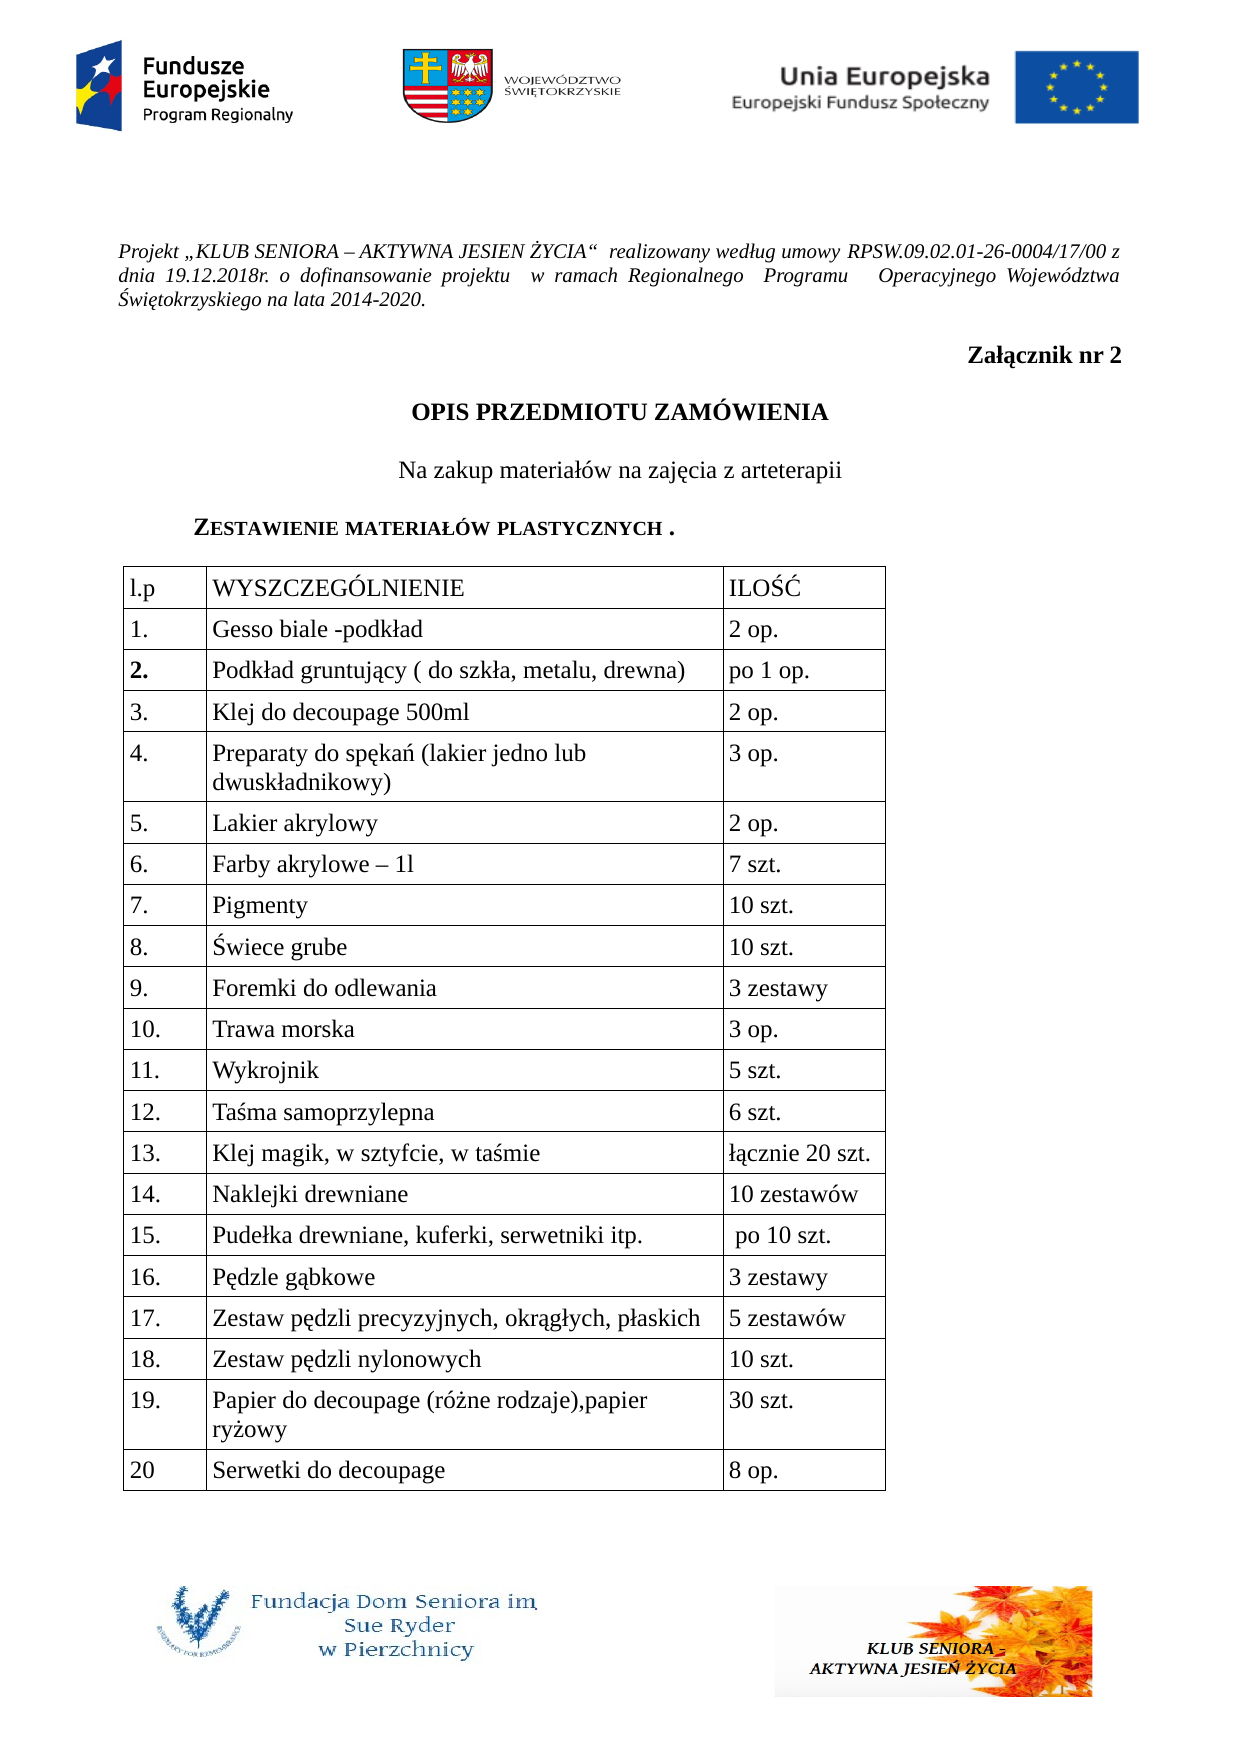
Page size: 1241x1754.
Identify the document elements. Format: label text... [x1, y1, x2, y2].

table_cell 10 szt. [724, 885, 885, 925]
table_cell 5. [124, 802, 206, 842]
table_cell Papier do decoupage (różne rodzaje),papier ryżowy [207, 1380, 723, 1449]
list Zestawienie materiałów plastycznych . [193, 512, 1122, 541]
table_cell Foremki do odlewania [207, 967, 723, 1007]
table_cell 3 zestawy [724, 967, 885, 1007]
table_cell 3 op. [724, 1009, 885, 1049]
text Projekt „KLUB SENIORA – AKTYWNA JESIEN ŻYCIA“ realizowany według umowy RPSW.09.02.01-26-0004/17/00 z dnia 19.12.2018r. o dofinansowanie projektu w ramach Regionalnego Programu Operacyjnego Województwa Świętokrzyskiego na lata 2014-2020. [118, 239, 1122, 311]
table_cell Naklejki drewniane [207, 1174, 723, 1214]
table_cell 3 op. [724, 732, 885, 801]
table_header WYSZCZEGÓLNIENIE [207, 567, 723, 607]
table_cell łącznie 20 szt. [724, 1132, 885, 1172]
table_cell 6 szt. [724, 1091, 885, 1131]
table_cell 6. [124, 844, 206, 884]
table_cell 2. [124, 650, 206, 690]
table_cell Wykrojnik [207, 1050, 723, 1090]
table_cell 8. [124, 926, 206, 966]
table_cell 3 zestawy [724, 1256, 885, 1296]
table_cell Świece grube [207, 926, 723, 966]
table_cell Klej do decoupage 500ml [207, 691, 723, 731]
table_cell 17. [124, 1297, 206, 1337]
table_cell Farby akrylowe – 1l [207, 844, 723, 884]
table_cell po 1 op. [724, 650, 885, 690]
table_cell Zestaw pędzli precyzyjnych, okrągłych, płaskich [207, 1297, 723, 1337]
table_cell Taśma samoprzylepna [207, 1091, 723, 1131]
table_cell Klej magik, w sztyfcie, w taśmie [207, 1132, 723, 1172]
table_cell 8 op. [724, 1450, 885, 1490]
table_cell 9. [124, 967, 206, 1007]
table_cell 1. [124, 609, 206, 649]
table_cell 12. [124, 1091, 206, 1131]
table_cell Lakier akrylowy [207, 802, 723, 842]
table_cell Preparaty do spękań (lakier jedno lub dwuskładnikowy) [207, 732, 723, 801]
table_cell 18. [124, 1339, 206, 1379]
table_cell 16. [124, 1256, 206, 1296]
table_header ILOŚĆ [724, 567, 885, 607]
table_cell po 10 szt. [724, 1215, 885, 1255]
text Na zakup materiałów na zajęcia z arteterapii [118, 455, 1122, 483]
table_cell 20 [124, 1450, 206, 1490]
table_cell Pigmenty [207, 885, 723, 925]
table_cell Zestaw pędzli nylonowych [207, 1339, 723, 1379]
table_cell 10 szt. [724, 1339, 885, 1379]
table_cell 10. [124, 1009, 206, 1049]
table_cell 2 op. [724, 609, 885, 649]
table_cell 5 zestawów [724, 1297, 885, 1337]
table_cell 5 szt. [724, 1050, 885, 1090]
table_cell 11. [124, 1050, 206, 1090]
table_cell 30 szt. [724, 1380, 885, 1449]
table_cell 4. [124, 732, 206, 801]
table_cell Pudełka drewniane, kuferki, serwetniki itp. [207, 1215, 723, 1255]
table_cell Gesso biale -podkład [207, 609, 723, 649]
table_cell Trawa morska [207, 1009, 723, 1049]
table_cell 2 op. [724, 691, 885, 731]
table_cell Serwetki do decoupage [207, 1450, 723, 1490]
table_cell 13. [124, 1132, 206, 1172]
table_cell 15. [124, 1215, 206, 1255]
table_header l.p [124, 567, 206, 607]
table_cell 7. [124, 885, 206, 925]
table_cell 2 op. [724, 802, 885, 842]
table_cell 10 zestawów [724, 1174, 885, 1214]
table_cell 19. [124, 1380, 206, 1449]
table_cell Podkład gruntujący ( do szkła, metalu, drewna) [207, 650, 723, 690]
text Załącznik nr 2 [118, 340, 1122, 368]
table_cell 10 szt. [724, 926, 885, 966]
table_cell 7 szt. [724, 844, 885, 884]
table_cell 14. [124, 1174, 206, 1214]
table_cell 3. [124, 691, 206, 731]
text OPIS PRZEDMIOTU ZAMÓWIENIA [118, 397, 1122, 426]
table_cell Pędzle gąbkowe [207, 1256, 723, 1296]
